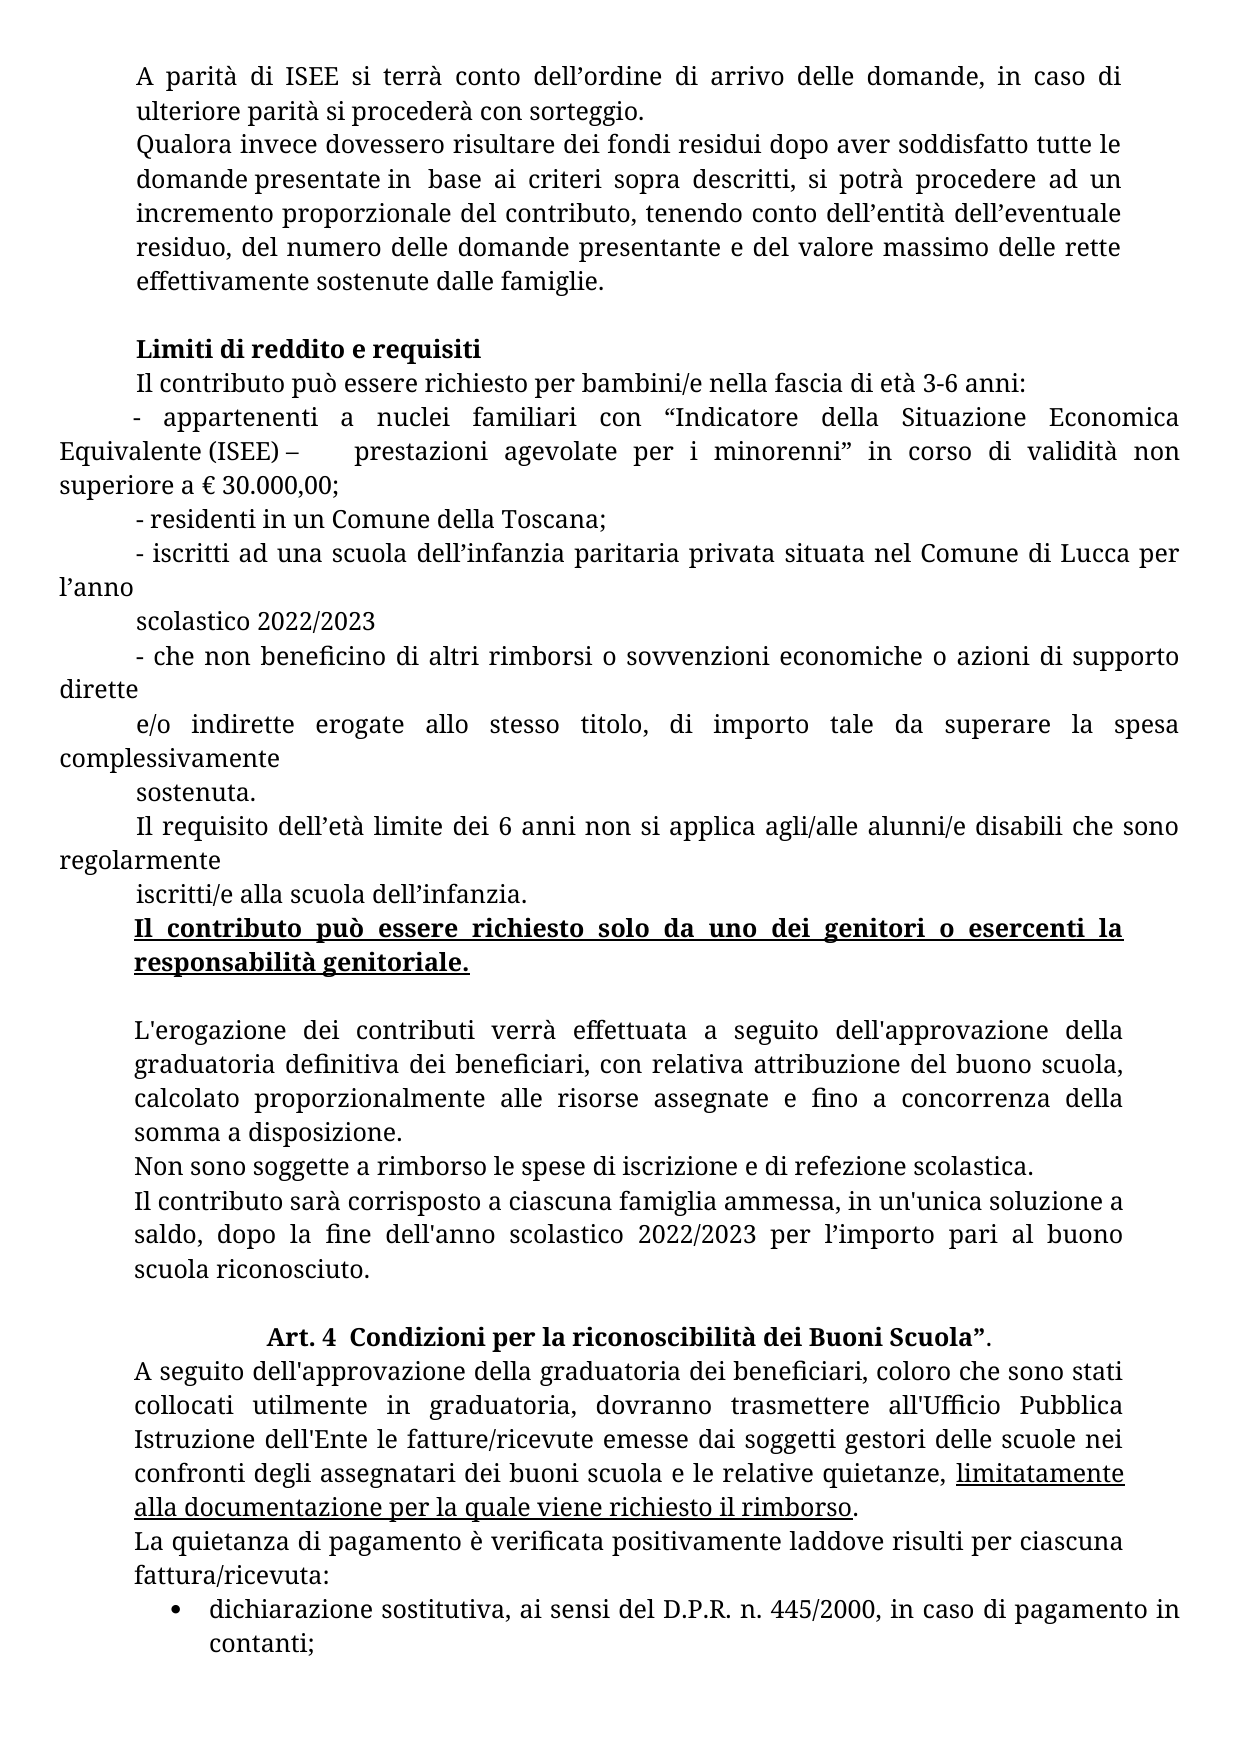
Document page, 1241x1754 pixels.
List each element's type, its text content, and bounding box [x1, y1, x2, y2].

text scolastico 2022/2023 [59, 604, 1181, 638]
text Il requisito dell’età limite dei 6 anni non si applica agli/alle alunni/e disabili che sono regolarmente [59, 808, 1181, 877]
text Limiti di reddito e requisiti [59, 332, 1181, 366]
text - che non beneficino di altri rimborsi o sovvenzioni economiche o azioni di supporto dirette [59, 638, 1181, 706]
text sostenuta. [59, 774, 1181, 808]
text La quietanza di pagamento è verificata positivamente laddove risulti per ciascuna fattura/ricevuta: [134, 1524, 1124, 1592]
text e/o indirette erogate allo stesso titolo, di importo tale da superare la spesa complessivamente [59, 706, 1181, 774]
text responsabilità genitoriale. [134, 941, 1124, 979]
text A seguito dell'approvazione della graduatoria dei beneficiari, coloro che sono stati collocati utilmente in graduatoria, dovranno trasmettere all'Ufficio Pubblica Istruzione dell'Ente le fatture/ricevute emesse dai soggetti gestori delle scuole nei confronti degli assegnatari dei buoni scuola e le relative quietanze, limitatamente alla documentazione per la quale viene richiesto il rimborso. [134, 1353, 1124, 1524]
text - appartenenti a nuclei familiari con “Indicatore della Situazione Economica Equivalente (ISEE) – prestazioni agevolate per i minorenni” in corso di validità non superiore a € 30.000,00; [59, 400, 1181, 502]
text Il contributo può essere richiesto solo da uno dei genitori o esercenti la [134, 911, 1124, 939]
text Il contributo può essere richiesto per bambini/e nella fascia di età 3-6 anni: [59, 366, 1181, 400]
text - residenti in un Comune della Toscana; [59, 502, 1181, 536]
text Qualora invece dovessero risultare dei fondi residui dopo aver soddisfatto tutte le domande presentate in base ai criteri sopra descritti, si potrà procedere ad un incremento proporzionale del contributo, tenendo conto dell’entità dell’eventuale residuo, del numero delle domande presentante e del valore massimo delle rette effettivamente sostenute dalle famiglie. [136, 127, 1122, 297]
text Il contributo sarà corrisposto a ciascuna famiglia ammessa, in un'unica soluzione a saldo, dopo la fine dell'anno scolastico 2022/2023 per l’importo pari al buono scuola riconosciuto. [134, 1183, 1124, 1285]
text Art. 4 Condizioni per la riconoscibilità dei Buoni Scuola”. [134, 1319, 1124, 1353]
text Non sono soggette a rimborso le spese di iscrizione e di refezione scolastica. [134, 1149, 1124, 1183]
text A parità di ISEE si terrà conto dell’ordine di arrivo delle domande, in caso di ulteriore parità si procederà con sorteggio. [136, 59, 1122, 127]
text - iscritti ad una scuola dell’infanzia paritaria privata situata nel Comune di Lucca per l’anno [59, 536, 1181, 604]
list dichiarazione sostitutiva, ai sensi del D.P.R. n. 445/2000, in caso di pagamento in contanti; [171, 1592, 1181, 1660]
text L'erogazione dei contributi verrà effettuata a seguito dell'approvazione della graduatoria definitiva dei beneficiari, con relativa attribuzione del buono scuola, calcolato proporzionalmente alle risorse assegnate e fino a concorrenza della somma a disposizione. [134, 1013, 1124, 1149]
text iscritti/e alla scuola dell’infanzia. [59, 877, 1181, 911]
